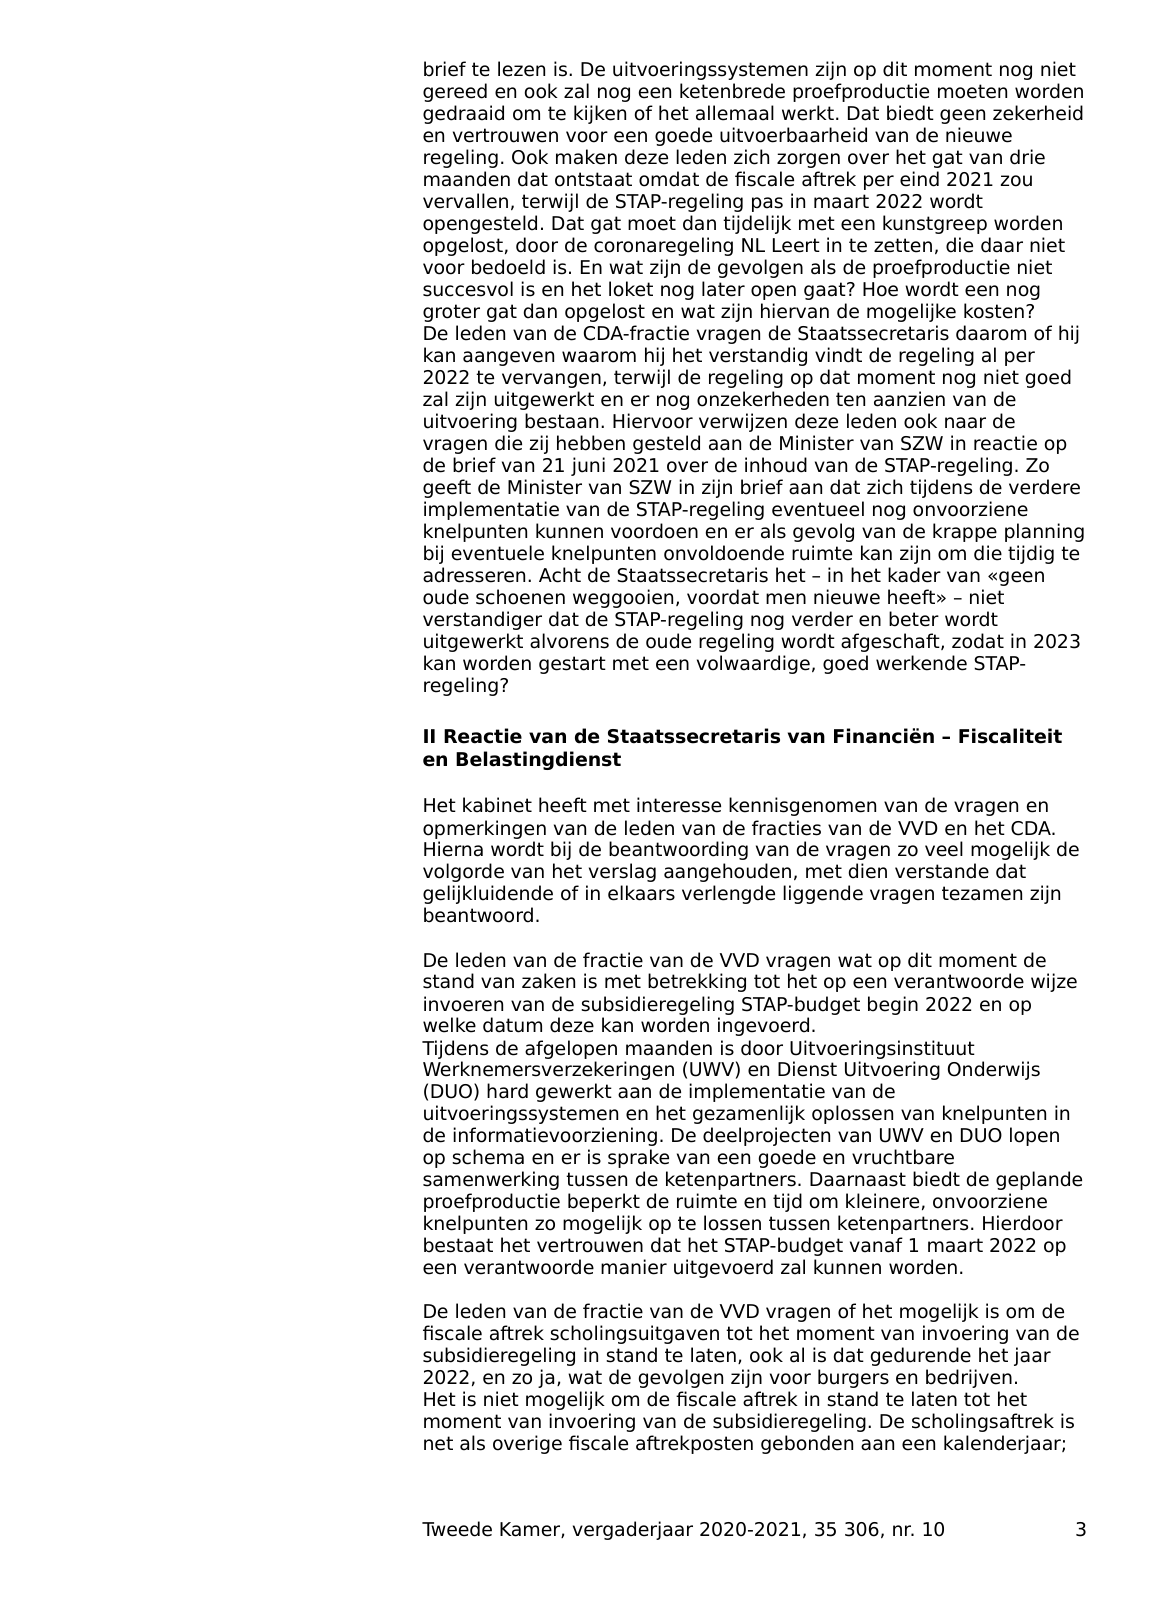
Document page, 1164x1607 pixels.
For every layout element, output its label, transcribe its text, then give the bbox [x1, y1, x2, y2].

text Het kabinet heeft met interesse kennisgenomen van de vragen en opmerkingen van de leden van de fracties van de VVD en het CDA. Hierna wordt bij de beantwoording van de vragen zo veel mogelijk de volgorde van het verslag aangehouden, met dien verstande dat gelijkluidende of in elkaars verlengde liggende vragen tezamen zijn beantwoord. [422, 795, 1087, 927]
text brief te lezen is. De uitvoeringssystemen zijn op dit moment nog niet gereed en ook zal nog een ketenbrede proefproductie moeten worden gedraaid om te kijken of het allemaal werkt. Dat biedt geen zekerheid en vertrouwen voor een goede uitvoerbaarheid van de nieuwe regeling. Ook maken deze leden zich zorgen over het gat van drie maanden dat ontstaat omdat de fiscale aftrek per eind 2021 zou vervallen, terwijl de STAP-regeling pas in maart 2022 wordt opengesteld. Dat gat moet dan tijdelijk met een kunstgreep worden opgelost, door de coronaregeling NL Leert in te zetten, die daar niet voor bedoeld is. En wat zijn de gevolgen als de proefproductie niet succesvol is en het loket nog later open gaat? Hoe wordt een nog groter gat dan opgelost en wat zijn hiervan de mogelijke kosten? [422, 59, 1087, 323]
subtitle II Reactie van de Staatssecretaris van Financiën – Fiscaliteit en Belastingdienst [422, 726, 1087, 770]
text De leden van de fractie van de VVD vragen of het mogelijk is om de fiscale aftrek scholingsuitgaven tot het moment van invoering van de subsidieregeling in stand te laten, ook al is dat gedurende het jaar 2022, en zo ja, wat de gevolgen zijn voor burgers en bedrijven. [422, 1301, 1087, 1389]
text Tijdens de afgelopen maanden is door Uitvoeringsinstituut Werknemersverzekeringen (UWV) en Dienst Uitvoering Onderwijs (DUO) hard gewerkt aan de implementatie van de uitvoeringssystemen en het gezamenlijk oplossen van knelpunten in de informatievoorziening. De deelprojecten van UWV en DUO lopen op schema en er is sprake van een goede en vruchtbare samenwerking tussen de ketenpartners. Daarnaast biedt de geplande proefproductie beperkt de ruimte en tijd om kleinere, onvoorziene knelpunten zo mogelijk op te lossen tussen ketenpartners. Hierdoor bestaat het vertrouwen dat het STAP-budget vanaf 1 maart 2022 op een verantwoorde manier uitgevoerd zal kunnen worden. [422, 1037, 1087, 1279]
text Het is niet mogelijk om de fiscale aftrek in stand te laten tot het moment van invoering van de subsidieregeling. De scholingsaftrek is net als overige fiscale aftrekposten gebonden aan een kalenderjaar; [422, 1389, 1087, 1455]
text De leden van de fractie van de VVD vragen wat op dit moment de stand van zaken is met betrekking tot het op een verantwoorde wijze invoeren van de subsidieregeling STAP-budget begin 2022 en op welke datum deze kan worden ingevoerd. [422, 949, 1087, 1037]
text De leden van de CDA-fractie vragen de Staatssecretaris daarom of hij kan aangeven waarom hij het verstandig vindt de regeling al per 2022 te vervangen, terwijl de regeling op dat moment nog niet goed zal zijn uitgewerkt en er nog onzekerheden ten aanzien van de uitvoering bestaan. Hiervoor verwijzen deze leden ook naar de vragen die zij hebben gesteld aan de Minister van SZW in reactie op de brief van 21 juni 2021 over de inhoud van de STAP-regeling. Zo geeft de Minister van SZW in zijn brief aan dat zich tijdens de verdere implementatie van de STAP-regeling eventueel nog onvoorziene knelpunten kunnen voordoen en er als gevolg van de krappe planning bij eventuele knelpunten onvoldoende ruimte kan zijn om die tijdig te adresseren. Acht de Staatssecretaris het – in het kader van «geen oude schoenen weggooien, voordat men nieuwe heeft» – niet verstandiger dat de STAP-regeling nog verder en beter wordt uitgewerkt alvorens de oude regeling wordt afgeschaft, zodat in 2023 kan worden gestart met een volwaardige, goed werkende STAP-regeling? [422, 323, 1087, 696]
